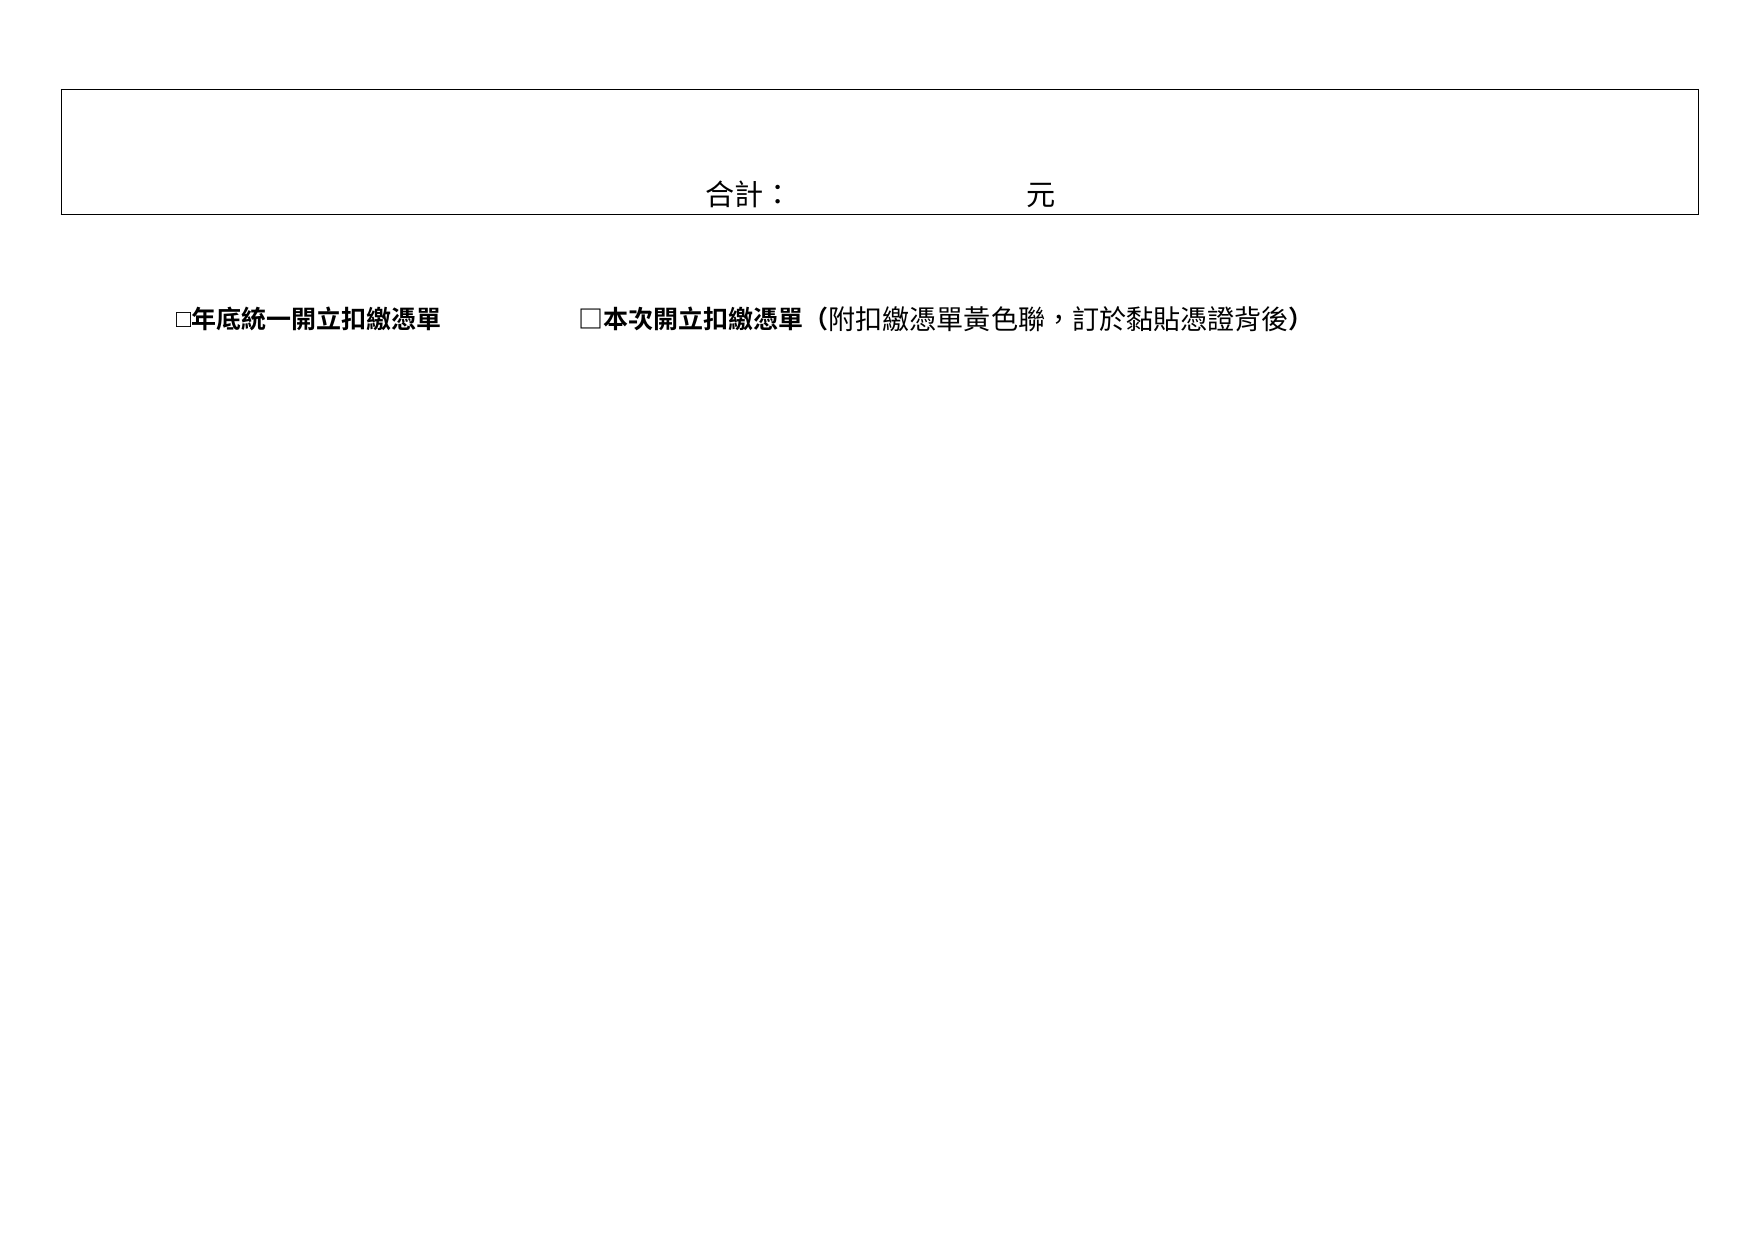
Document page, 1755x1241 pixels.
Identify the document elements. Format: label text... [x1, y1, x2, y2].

table_cell 合計： 元 [62, 90, 1698, 214]
text □年底統一開立扣繳憑單 □本次開立扣繳憑單（附扣繳憑單黃色聯，訂於黏貼憑證背後） [71, 276, 1677, 339]
